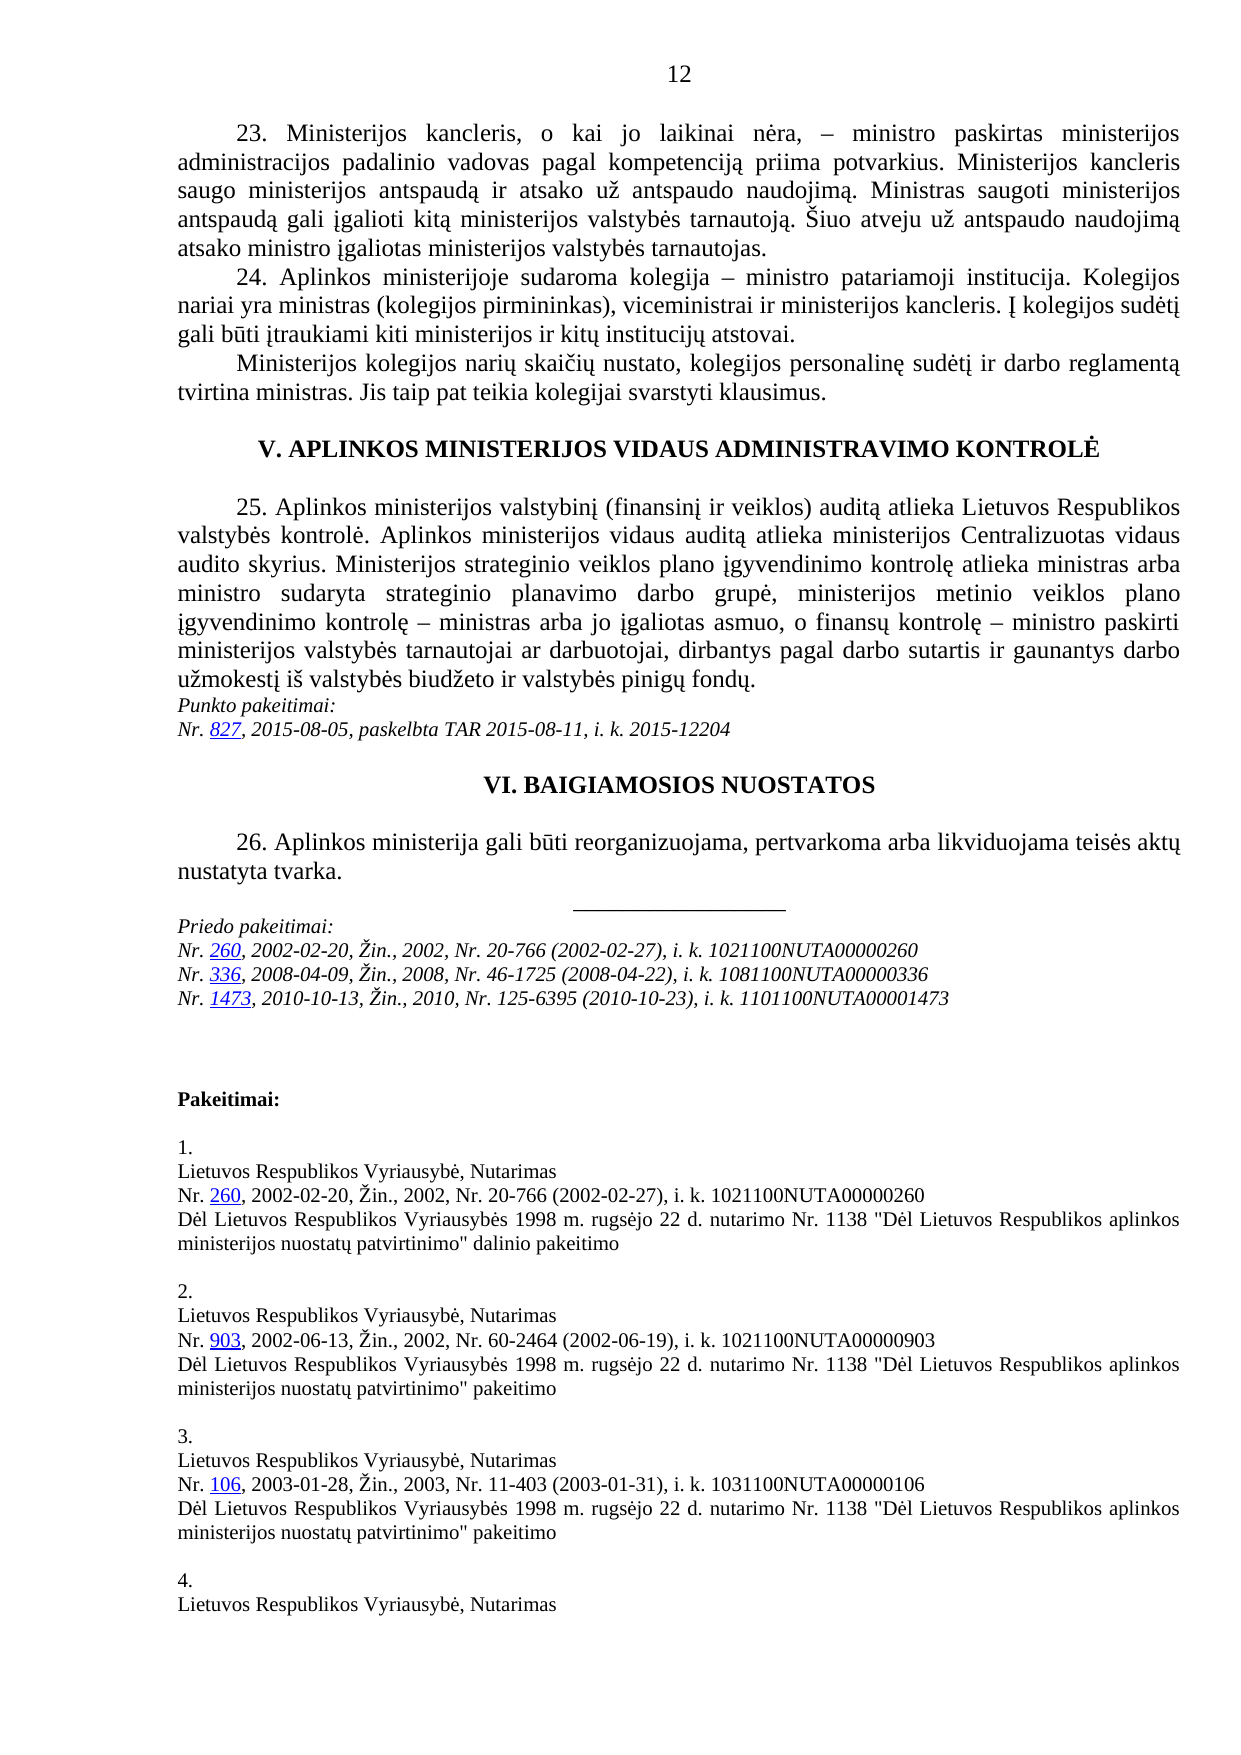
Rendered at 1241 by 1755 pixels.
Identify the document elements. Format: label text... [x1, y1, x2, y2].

text 1. [177, 1135, 1181, 1159]
text 24. Aplinkos ministerijoje sudaroma kolegija – ministro patariamoji institucija. Kolegijos nariai yra ministras (kolegijos pirmininkas), viceministrai ir ministerijos kancleris. Į kolegijos sudėtį gali būti įtraukiami kiti ministerijos ir kitų institucijų atstovai. [177, 262, 1181, 348]
text Lietuvos Respublikos Vyriausybė, Nutarimas [177, 1592, 1181, 1616]
text Nr. 260, 2002-02-20, Žin., 2002, Nr. 20-766 (2002-02-27), i. k. 1021100NUTA00000260 [177, 1183, 1181, 1207]
text Lietuvos Respublikos Vyriausybė, Nutarimas [177, 1159, 1181, 1183]
text Nr. 336, 2008-04-09, Žin., 2008, Nr. 46-1725 (2008-04-22), i. k. 1081100NUTA00000336 [177, 962, 1181, 986]
text Lietuvos Respublikos Vyriausybė, Nutarimas [177, 1303, 1181, 1327]
text Lietuvos Respublikos Vyriausybė, Nutarimas [177, 1448, 1181, 1472]
text 25. Aplinkos ministerijos valstybinį (finansinį ir veiklos) auditą atlieka Lietuvos Respublikos valstybės kontrolė. Aplinkos ministerijos vidaus auditą atlieka ministerijos Centralizuotas vidaus audito skyrius. Ministerijos strateginio veiklos plano įgyvendinimo kontrolę atlieka ministras arba ministro sudaryta strateginio planavimo darbo grupė, ministerijos metinio veiklos plano įgyvendinimo kontrolę – ministras arba jo įgaliotas asmuo, o finansų kontrolę – ministro paskirti ministerijos valstybės tarnautojai ar darbuotojai, dirbantys pagal darbo sutartis ir gaunantys darbo užmokestį iš valstybės biudžeto ir valstybės pinigų fondų. [177, 492, 1181, 693]
text Ministerijos kolegijos narių skaičių nustato, kolegijos personalinę sudėtį ir darbo reglamentą tvirtina ministras. Jis taip pat teikia kolegijai svarstyti klausimus. [177, 348, 1181, 406]
text V. APLINKOS MINISTERIJOS VIDAUS ADMINISTRAVIMO KONTROLĖ [177, 434, 1181, 463]
text Dėl Lietuvos Respublikos Vyriausybės 1998 m. rugsėjo 22 d. nutarimo Nr. 1138 "Dėl Lietuvos Respublikos aplinkos ministerijos nuostatų patvirtinimo" pakeitimo [177, 1496, 1181, 1544]
text 4. [177, 1568, 1181, 1592]
text Nr. 827, 2015-08-05, paskelbta TAR 2015-08-11, i. k. 2015-12204 [177, 717, 1181, 741]
text Dėl Lietuvos Respublikos Vyriausybės 1998 m. rugsėjo 22 d. nutarimo Nr. 1138 "Dėl Lietuvos Respublikos aplinkos ministerijos nuostatų patvirtinimo" pakeitimo [177, 1352, 1181, 1400]
text 2. [177, 1279, 1181, 1303]
text Nr. 903, 2002-06-13, Žin., 2002, Nr. 60-2464 (2002-06-19), i. k. 1021100NUTA00000903 [177, 1327, 1181, 1352]
text _________________ [177, 885, 1181, 914]
text Pakeitimai: [177, 1087, 1181, 1111]
text 3. [177, 1424, 1181, 1448]
text Punkto pakeitimai: [177, 693, 1181, 717]
text 26. Aplinkos ministerija gali būti reorganizuojama, pertvarkoma arba likviduojama teisės aktų nustatyta tvarka. [177, 827, 1181, 885]
text 23. Ministerijos kancleris, o kai jo laikinai nėra, – ministro paskirtas ministerijos administracijos padalinio vadovas pagal kompetenciją priima potvarkius. Ministerijos kancleris saugo ministerijos antspaudą ir atsako už antspaudo naudojimą. Ministras saugoti ministerijos antspaudą gali įgalioti kitą ministerijos valstybės tarnautoją. Šiuo atveju už antspaudo naudojimą atsako ministro įgaliotas ministerijos valstybės tarnautojas. [177, 118, 1181, 262]
text VI. BAIGIAMOSIOS NUOSTATOS [177, 770, 1181, 799]
text Nr. 106, 2003-01-28, Žin., 2003, Nr. 11-403 (2003-01-31), i. k. 1031100NUTA00000106 [177, 1472, 1181, 1496]
text Nr. 1473, 2010-10-13, Žin., 2010, Nr. 125-6395 (2010-10-23), i. k. 1101100NUTA00001473 [177, 986, 1181, 1010]
text Dėl Lietuvos Respublikos Vyriausybės 1998 m. rugsėjo 22 d. nutarimo Nr. 1138 "Dėl Lietuvos Respublikos aplinkos ministerijos nuostatų patvirtinimo" dalinio pakeitimo [177, 1207, 1181, 1255]
text Nr. 260, 2002-02-20, Žin., 2002, Nr. 20-766 (2002-02-27), i. k. 1021100NUTA00000260 [177, 938, 1181, 962]
text Priedo pakeitimai: [177, 914, 1181, 938]
